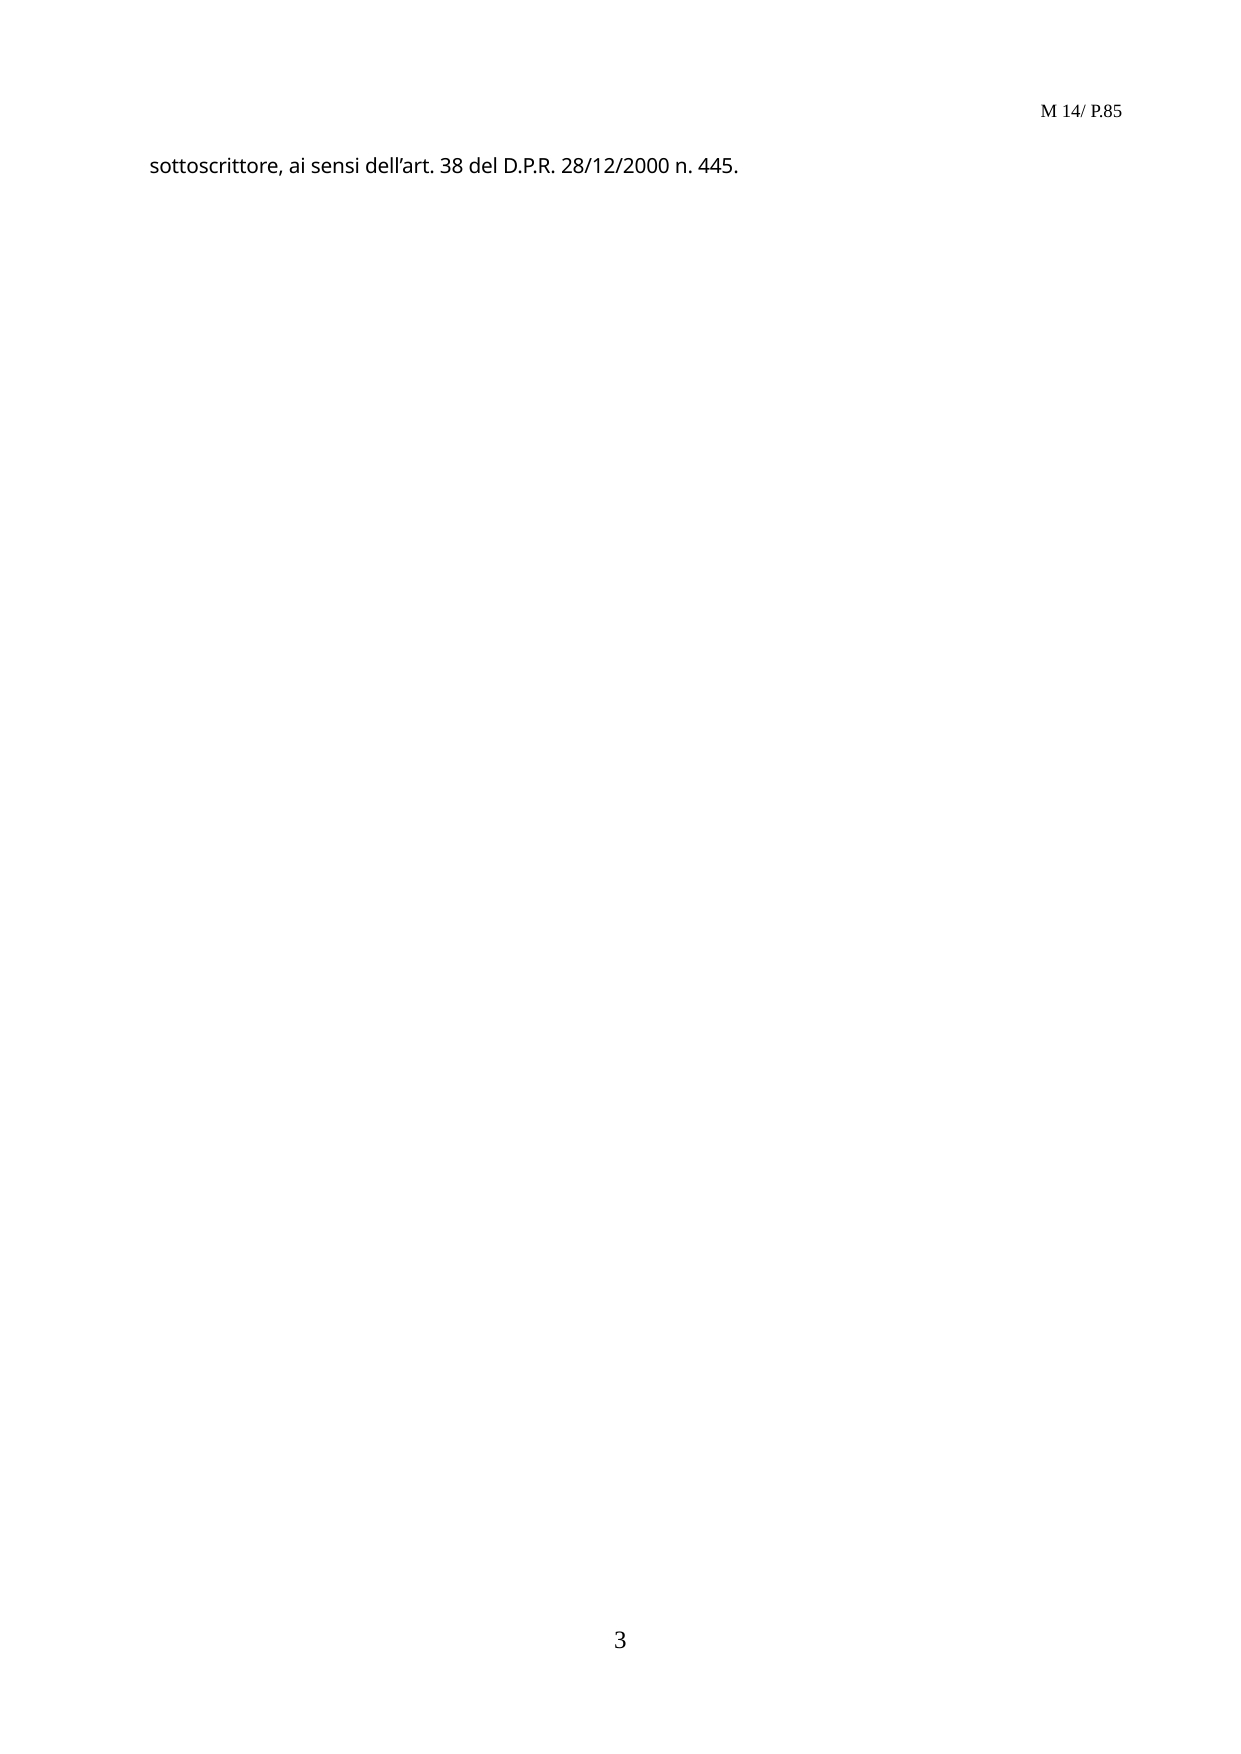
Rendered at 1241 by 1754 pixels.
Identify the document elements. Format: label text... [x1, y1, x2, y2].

text sottoscrittore, ai sensi dell’art. 38 del D.P.R. 28/12/2000 n. 445. [118, 151, 1122, 179]
